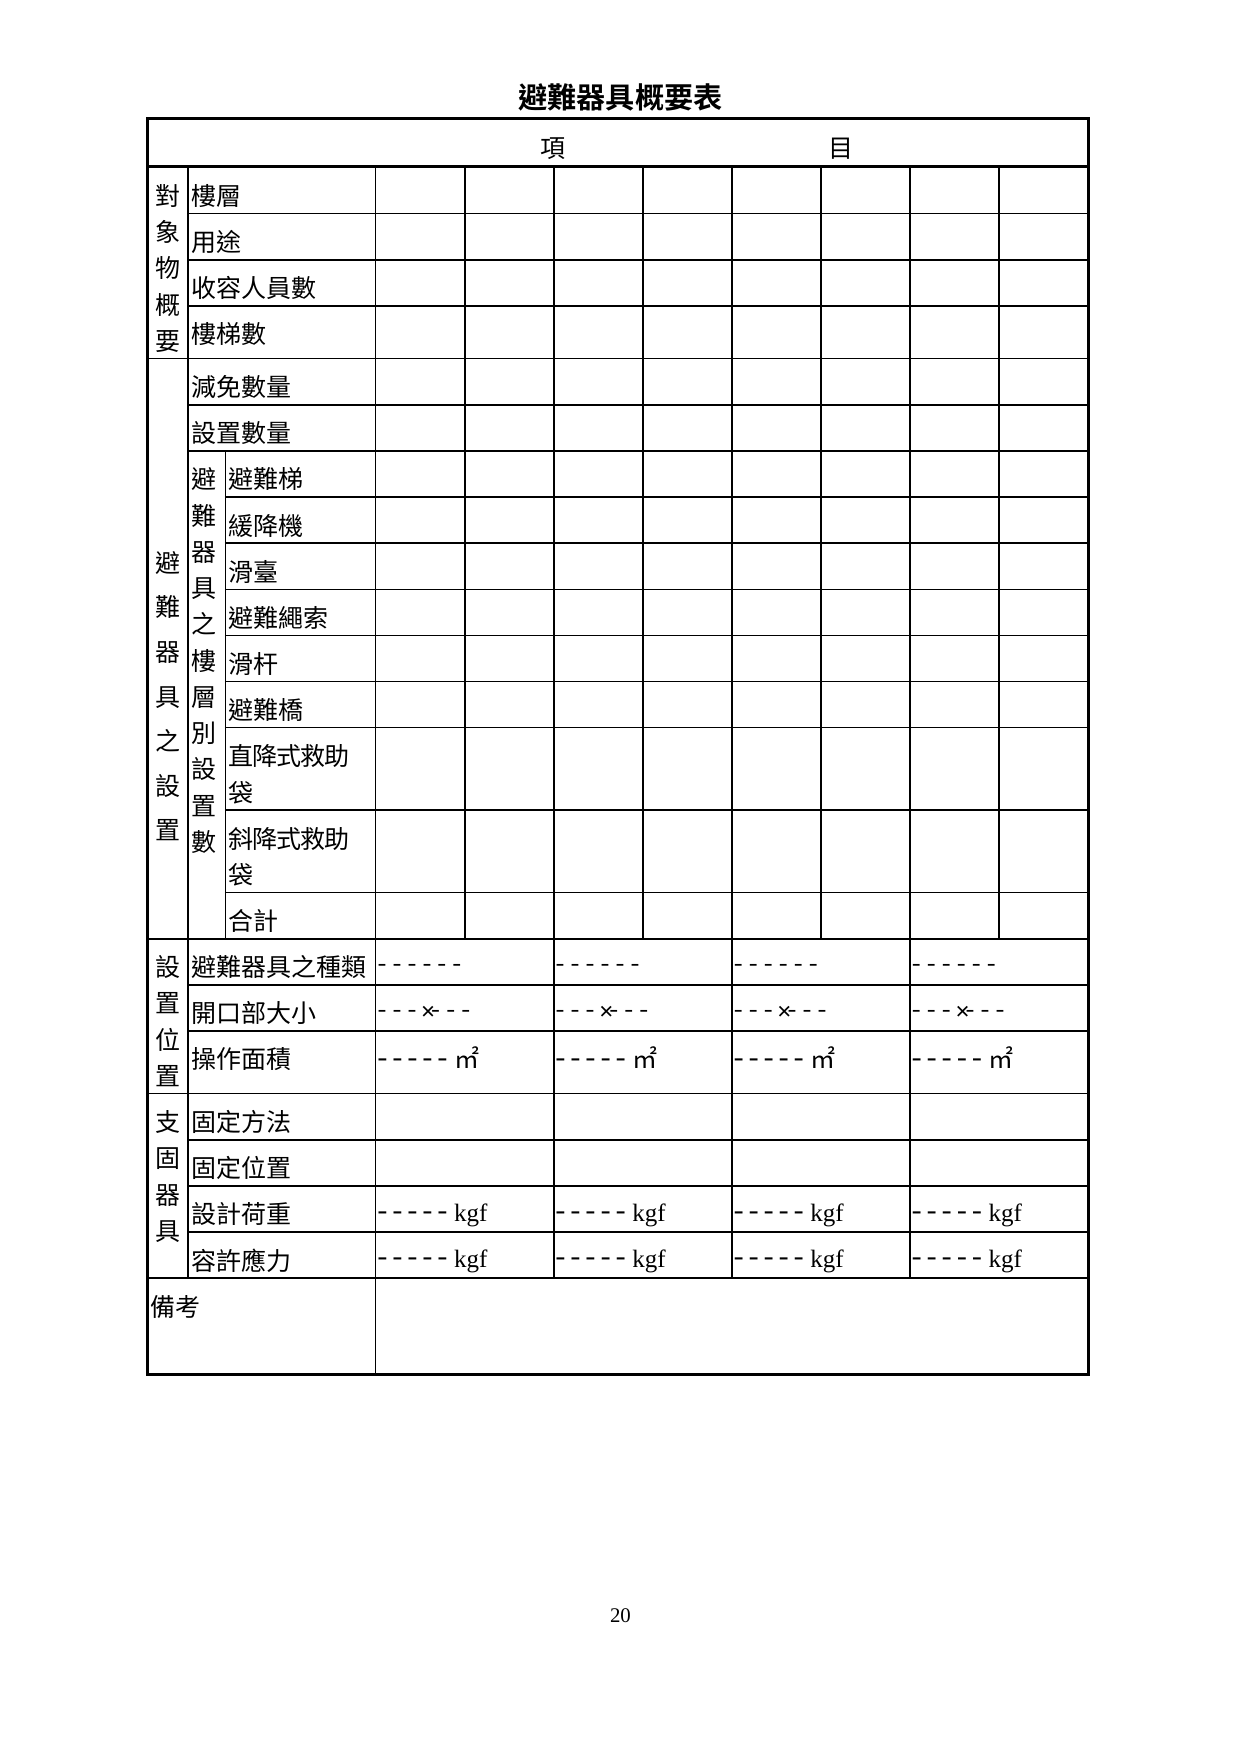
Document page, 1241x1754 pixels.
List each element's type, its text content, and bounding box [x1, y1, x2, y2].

table_cell [822, 307, 909, 358]
table_cell [555, 406, 642, 450]
table_cell 樓梯數 [189, 307, 375, 358]
table_cell [644, 498, 731, 542]
table_cell [911, 307, 998, 358]
table_cell ╴╴╴╴╴kgf [376, 1187, 553, 1231]
table_cell [1000, 590, 1087, 634]
table_cell [644, 728, 731, 809]
table_cell [466, 728, 553, 809]
table_cell 避難橋 [226, 682, 375, 727]
table_cell [911, 214, 998, 259]
table_cell [555, 682, 642, 727]
table_cell [376, 307, 464, 358]
table_cell [376, 406, 464, 450]
table_cell ╴╴╴×╴╴╴ [376, 986, 553, 1030]
table_cell [822, 406, 909, 450]
table_cell ╴╴╴╴╴㎡ [555, 1032, 731, 1093]
table_cell [466, 214, 553, 259]
table_cell [555, 893, 642, 938]
table_cell [733, 544, 820, 588]
table_cell ╴╴╴╴╴㎡ [376, 1032, 553, 1093]
table_cell ╴╴╴×╴╴╴ [911, 986, 1087, 1030]
table_cell 避 難 器 具 之 設 置 [149, 359, 187, 938]
table_cell [733, 1094, 909, 1139]
table_cell [644, 168, 731, 213]
table_cell [822, 636, 909, 681]
table_cell 支固器具 [149, 1094, 187, 1277]
table_cell [911, 168, 998, 213]
table_cell [644, 307, 731, 358]
table_cell [644, 544, 731, 588]
table_cell 設置數量 [189, 406, 375, 450]
table_cell [376, 452, 464, 496]
table_cell [911, 590, 998, 634]
table_cell [733, 636, 820, 681]
table_cell [911, 544, 998, 588]
table_cell [1000, 811, 1087, 892]
table_cell ╴╴╴╴╴kgf [911, 1233, 1087, 1277]
table_cell 避難器具之樓層別設置數 [189, 452, 225, 938]
table_cell [911, 636, 998, 681]
table_cell 固定方法 [189, 1094, 375, 1139]
table_cell [376, 893, 464, 938]
table_cell [644, 261, 731, 305]
table_cell [555, 452, 642, 496]
table_cell [1000, 359, 1087, 404]
table_cell ╴╴╴╴╴㎡ [911, 1032, 1087, 1093]
table_cell 避難器具之種類 [189, 940, 375, 984]
table_cell [555, 498, 642, 542]
table_cell 斜降式救助袋 [226, 811, 375, 892]
table_cell [911, 452, 998, 496]
table_cell 滑杆 [226, 636, 375, 681]
table_cell [555, 811, 642, 892]
table_cell ╴╴╴╴╴kgf [555, 1187, 731, 1231]
table_cell [555, 214, 642, 259]
table_cell [911, 1141, 1087, 1185]
table_cell [644, 590, 731, 634]
table_cell [733, 307, 820, 358]
table_cell [733, 452, 820, 496]
table_cell [733, 1141, 909, 1185]
table_cell [1000, 498, 1087, 542]
table_cell [644, 452, 731, 496]
table_cell [822, 261, 909, 305]
table_cell 備考 [149, 1279, 375, 1373]
table_cell [733, 728, 820, 809]
table_cell ╴╴╴╴╴kgf [376, 1233, 553, 1277]
table_cell [376, 168, 464, 213]
table_cell 減免數量 [189, 359, 375, 404]
table_cell 合計 [226, 893, 375, 938]
table_cell [911, 498, 998, 542]
table_cell [644, 893, 731, 938]
table_cell ╴╴╴╴╴kgf [911, 1187, 1087, 1231]
table_cell [555, 307, 642, 358]
table_cell [376, 728, 464, 809]
table_cell [376, 590, 464, 634]
table_cell [1000, 452, 1087, 496]
table_cell [911, 811, 998, 892]
table_cell [1000, 728, 1087, 809]
table_cell [466, 682, 553, 727]
table_cell 避難繩索 [226, 590, 375, 634]
table_cell 用途 [189, 214, 375, 259]
table_cell [911, 893, 998, 938]
table_cell [644, 359, 731, 404]
table_cell [1000, 893, 1087, 938]
table_cell 避難梯 [226, 452, 375, 496]
table_cell ╴╴╴╴╴㎡ [733, 1032, 909, 1093]
table_cell 操作面積 [189, 1032, 375, 1093]
table_cell 收容人員數 [189, 261, 375, 305]
table_cell [466, 452, 553, 496]
table_cell 直降式救助袋 [226, 728, 375, 809]
table_cell [822, 168, 909, 213]
table_cell [466, 261, 553, 305]
table_cell [644, 406, 731, 450]
table_cell [822, 359, 909, 404]
table_cell [733, 498, 820, 542]
table_cell ╴╴╴╴╴kgf [733, 1233, 909, 1277]
table_cell [1000, 406, 1087, 450]
table_cell 開口部大小 [189, 986, 375, 1030]
table_cell [376, 1141, 553, 1185]
table_cell [466, 811, 553, 892]
table_cell [644, 214, 731, 259]
table_cell [911, 728, 998, 809]
table_cell [822, 682, 909, 727]
table_cell [466, 636, 553, 681]
table_cell [555, 728, 642, 809]
table_cell [733, 682, 820, 727]
table_cell [644, 811, 731, 892]
table_cell [822, 728, 909, 809]
table_cell [376, 544, 464, 588]
table_cell ╴╴╴╴╴╴ [376, 940, 553, 984]
table_cell [733, 590, 820, 634]
table_cell [644, 682, 731, 727]
text 避難器具概要表 [148, 75, 1092, 117]
table_cell [466, 359, 553, 404]
table_cell [376, 359, 464, 404]
table_cell [822, 811, 909, 892]
table_cell [466, 544, 553, 588]
table_cell ╴╴╴╴╴╴ [555, 940, 731, 984]
table_cell [822, 893, 909, 938]
table_cell [376, 214, 464, 259]
table_cell [555, 261, 642, 305]
table_cell [1000, 682, 1087, 727]
table_cell [376, 682, 464, 727]
table_cell [376, 811, 464, 892]
table_cell [911, 261, 998, 305]
table_cell [733, 168, 820, 213]
table_cell [1000, 214, 1087, 259]
table_cell ╴╴╴×╴╴╴ [733, 986, 909, 1030]
table_cell [1000, 544, 1087, 588]
table_cell [911, 406, 998, 450]
table_cell [555, 544, 642, 588]
table_cell [376, 498, 464, 542]
table_header 項 目 [149, 120, 1087, 165]
table_cell [733, 261, 820, 305]
table_cell [376, 1279, 1087, 1373]
table_cell [822, 498, 909, 542]
table_cell [466, 590, 553, 634]
table_cell ╴╴╴×╴╴╴ [555, 986, 731, 1030]
table_cell [376, 1094, 553, 1139]
table_cell [733, 406, 820, 450]
table_cell 設置位置 [149, 940, 187, 1093]
table_cell [733, 893, 820, 938]
table_cell 設計荷重 [189, 1187, 375, 1231]
table_cell [911, 1094, 1087, 1139]
table_cell [466, 893, 553, 938]
table_cell [466, 498, 553, 542]
table_cell [466, 307, 553, 358]
table_cell [911, 682, 998, 727]
table_cell ╴╴╴╴╴╴ [911, 940, 1087, 984]
table_cell [555, 359, 642, 404]
table_cell [555, 168, 642, 213]
table_cell [555, 590, 642, 634]
table_cell [822, 214, 909, 259]
table_cell [555, 1141, 731, 1185]
table_cell [376, 261, 464, 305]
table_cell 對象物概要 [149, 168, 187, 358]
table_cell [733, 214, 820, 259]
table_cell [822, 544, 909, 588]
table_cell [822, 452, 909, 496]
table_cell [733, 359, 820, 404]
table_cell 固定位置 [189, 1141, 375, 1185]
table_cell [1000, 636, 1087, 681]
table_cell ╴╴╴╴╴kgf [733, 1187, 909, 1231]
table_cell [733, 811, 820, 892]
table_cell [822, 590, 909, 634]
table_cell [376, 636, 464, 681]
table_cell [466, 168, 553, 213]
table_cell 容許應力 [189, 1233, 375, 1277]
table_cell [911, 359, 998, 404]
table_cell ╴╴╴╴╴kgf [555, 1233, 731, 1277]
table_cell 樓層 [189, 168, 375, 213]
table_cell [1000, 168, 1087, 213]
table_cell [1000, 307, 1087, 358]
table_cell 緩降機 [226, 498, 375, 542]
table_cell [644, 636, 731, 681]
table_cell ╴╴╴╴╴╴ [733, 940, 909, 984]
table_cell [555, 636, 642, 681]
table_cell [466, 406, 553, 450]
table_cell [555, 1094, 731, 1139]
table_cell 滑臺 [226, 544, 375, 588]
table_cell [1000, 261, 1087, 305]
